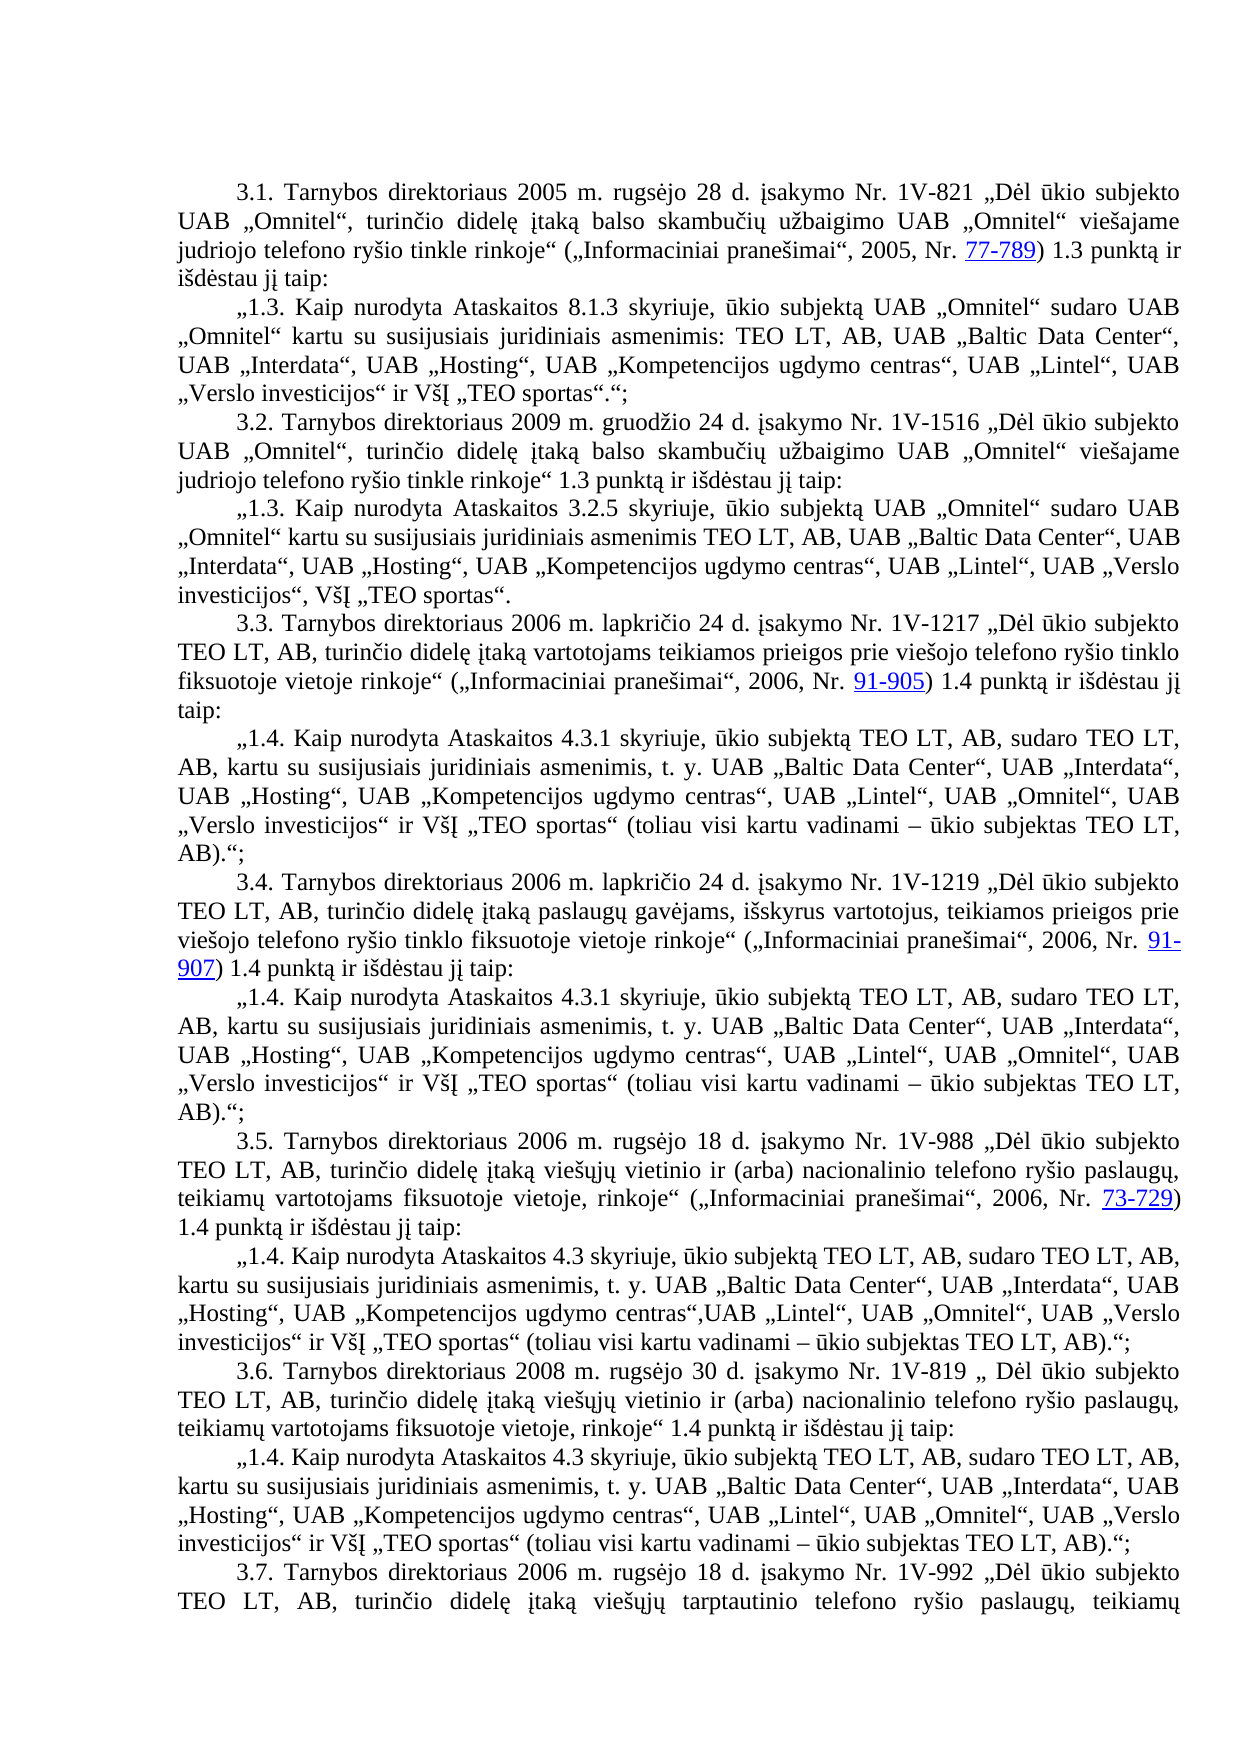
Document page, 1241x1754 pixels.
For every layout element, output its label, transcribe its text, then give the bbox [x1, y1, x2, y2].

text 3.6. Tarnybos direktoriaus 2008 m. rugsėjo 30 d. įsakymo Nr. 1V-819 „ Dėl ūkio subjekto TEO LT, AB, turinčio didelę įtaką viešųjų vietinio ir (arba) nacionalinio telefono ryšio paslaugų, teikiamų vartotojams fiksuotoje vietoje, rinkoje“ 1.4 punktą ir išdėstau jį taip: [177, 1356, 1181, 1442]
text „1.4. Kaip nurodyta Ataskaitos 4.3.1 skyriuje, ūkio subjektą TEO LT, AB, sudaro TEO LT, AB, kartu su susijusiais juridiniais asmenimis, t. y. UAB „Baltic Data Center“, UAB „Interdata“, UAB „Hosting“, UAB „Kompetencijos ugdymo centras“, UAB „Lintel“, UAB „Omnitel“, UAB „Verslo investicijos“ ir VšĮ „TEO sportas“ (toliau visi kartu vadinami – ūkio subjektas TEO LT, AB).“; [177, 723, 1181, 867]
text 3.2. Tarnybos direktoriaus 2009 m. gruodžio 24 d. įsakymo Nr. 1V-1516 „Dėl ūkio subjekto UAB „Omnitel“, turinčio didelę įtaką balso skambučių užbaigimo UAB „Omnitel“ viešajame judriojo telefono ryšio tinkle rinkoje“ 1.3 punktą ir išdėstau jį taip: [177, 407, 1181, 493]
text 3.5. Tarnybos direktoriaus 2006 m. rugsėjo 18 d. įsakymo Nr. 1V-988 „Dėl ūkio subjekto TEO LT, AB, turinčio didelę įtaką viešųjų vietinio ir (arba) nacionalinio telefono ryšio paslaugų, teikiamų vartotojams fiksuotoje vietoje, rinkoje“ („Informaciniai pranešimai“, 2006, Nr. 73-729) 1.4 punktą ir išdėstau jį taip: [177, 1126, 1181, 1241]
text 3.1. Tarnybos direktoriaus 2005 m. rugsėjo 28 d. įsakymo Nr. 1V-821 „Dėl ūkio subjekto UAB „Omnitel“, turinčio didelę įtaką balso skambučių užbaigimo UAB „Omnitel“ viešajame judriojo telefono ryšio tinkle rinkoje“ („Informaciniai pranešimai“, 2005, Nr. 77-789) 1.3 punktą ir išdėstau jį taip: [177, 177, 1181, 292]
text „1.4. Kaip nurodyta Ataskaitos 4.3.1 skyriuje, ūkio subjektą TEO LT, AB, sudaro TEO LT, AB, kartu su susijusiais juridiniais asmenimis, t. y. UAB „Baltic Data Center“, UAB „Interdata“, UAB „Hosting“, UAB „Kompetencijos ugdymo centras“, UAB „Lintel“, UAB „Omnitel“, UAB „Verslo investicijos“ ir VšĮ „TEO sportas“ (toliau visi kartu vadinami – ūkio subjektas TEO LT, AB).“; [177, 982, 1181, 1126]
text „1.3. Kaip nurodyta Ataskaitos 3.2.5 skyriuje, ūkio subjektą UAB „Omnitel“ sudaro UAB „Omnitel“ kartu su susijusiais juridiniais asmenimis TEO LT, AB, UAB „Baltic Data Center“, UAB „Interdata“, UAB „Hosting“, UAB „Kompetencijos ugdymo centras“, UAB „Lintel“, UAB „Verslo investicijos“, VšĮ „TEO sportas“. [177, 493, 1181, 608]
text „1.3. Kaip nurodyta Ataskaitos 8.1.3 skyriuje, ūkio subjektą UAB „Omnitel“ sudaro UAB „Omnitel“ kartu su susijusiais juridiniais asmenimis: TEO LT, AB, UAB „Baltic Data Center“, UAB „Interdata“, UAB „Hosting“, UAB „Kompetencijos ugdymo centras“, UAB „Lintel“, UAB „Verslo investicijos“ ir VšĮ „TEO sportas“.“; [177, 292, 1181, 407]
text 3.3. Tarnybos direktoriaus 2006 m. lapkričio 24 d. įsakymo Nr. 1V-1217 „Dėl ūkio subjekto TEO LT, AB, turinčio didelę įtaką vartotojams teikiamos prieigos prie viešojo telefono ryšio tinklo fiksuotoje vietoje rinkoje“ („Informaciniai pranešimai“, 2006, Nr. 91-905) 1.4 punktą ir išdėstau jį taip: [177, 608, 1181, 723]
text 3.4. Tarnybos direktoriaus 2006 m. lapkričio 24 d. įsakymo Nr. 1V-1219 „Dėl ūkio subjekto TEO LT, AB, turinčio didelę įtaką paslaugų gavėjams, išskyrus vartotojus, teikiamos prieigos prie viešojo telefono ryšio tinklo fiksuotoje vietoje rinkoje“ („Informaciniai pranešimai“, 2006, Nr. 91-907) 1.4 punktą ir išdėstau jį taip: [177, 867, 1181, 982]
text „1.4. Kaip nurodyta Ataskaitos 4.3 skyriuje, ūkio subjektą TEO LT, AB, sudaro TEO LT, AB, kartu su susijusiais juridiniais asmenimis, t. y. UAB „Baltic Data Center“, UAB „Interdata“, UAB „Hosting“, UAB „Kompetencijos ugdymo centras“,UAB „Lintel“, UAB „Omnitel“, UAB „Verslo investicijos“ ir VšĮ „TEO sportas“ (toliau visi kartu vadinami – ūkio subjektas TEO LT, AB).“; [177, 1241, 1181, 1356]
text 3.7. Tarnybos direktoriaus 2006 m. rugsėjo 18 d. įsakymo Nr. 1V-992 „Dėl ūkio subjekto TEO LT, AB, turinčio didelę įtaką viešųjų tarptautinio telefono ryšio paslaugų, teikiamų [177, 1557, 1181, 1615]
text „1.4. Kaip nurodyta Ataskaitos 4.3 skyriuje, ūkio subjektą TEO LT, AB, sudaro TEO LT, AB, kartu su susijusiais juridiniais asmenimis, t. y. UAB „Baltic Data Center“, UAB „Interdata“, UAB „Hosting“, UAB „Kompetencijos ugdymo centras“, UAB „Lintel“, UAB „Omnitel“, UAB „Verslo investicijos“ ir VšĮ „TEO sportas“ (toliau visi kartu vadinami – ūkio subjektas TEO LT, AB).“; [177, 1442, 1181, 1557]
